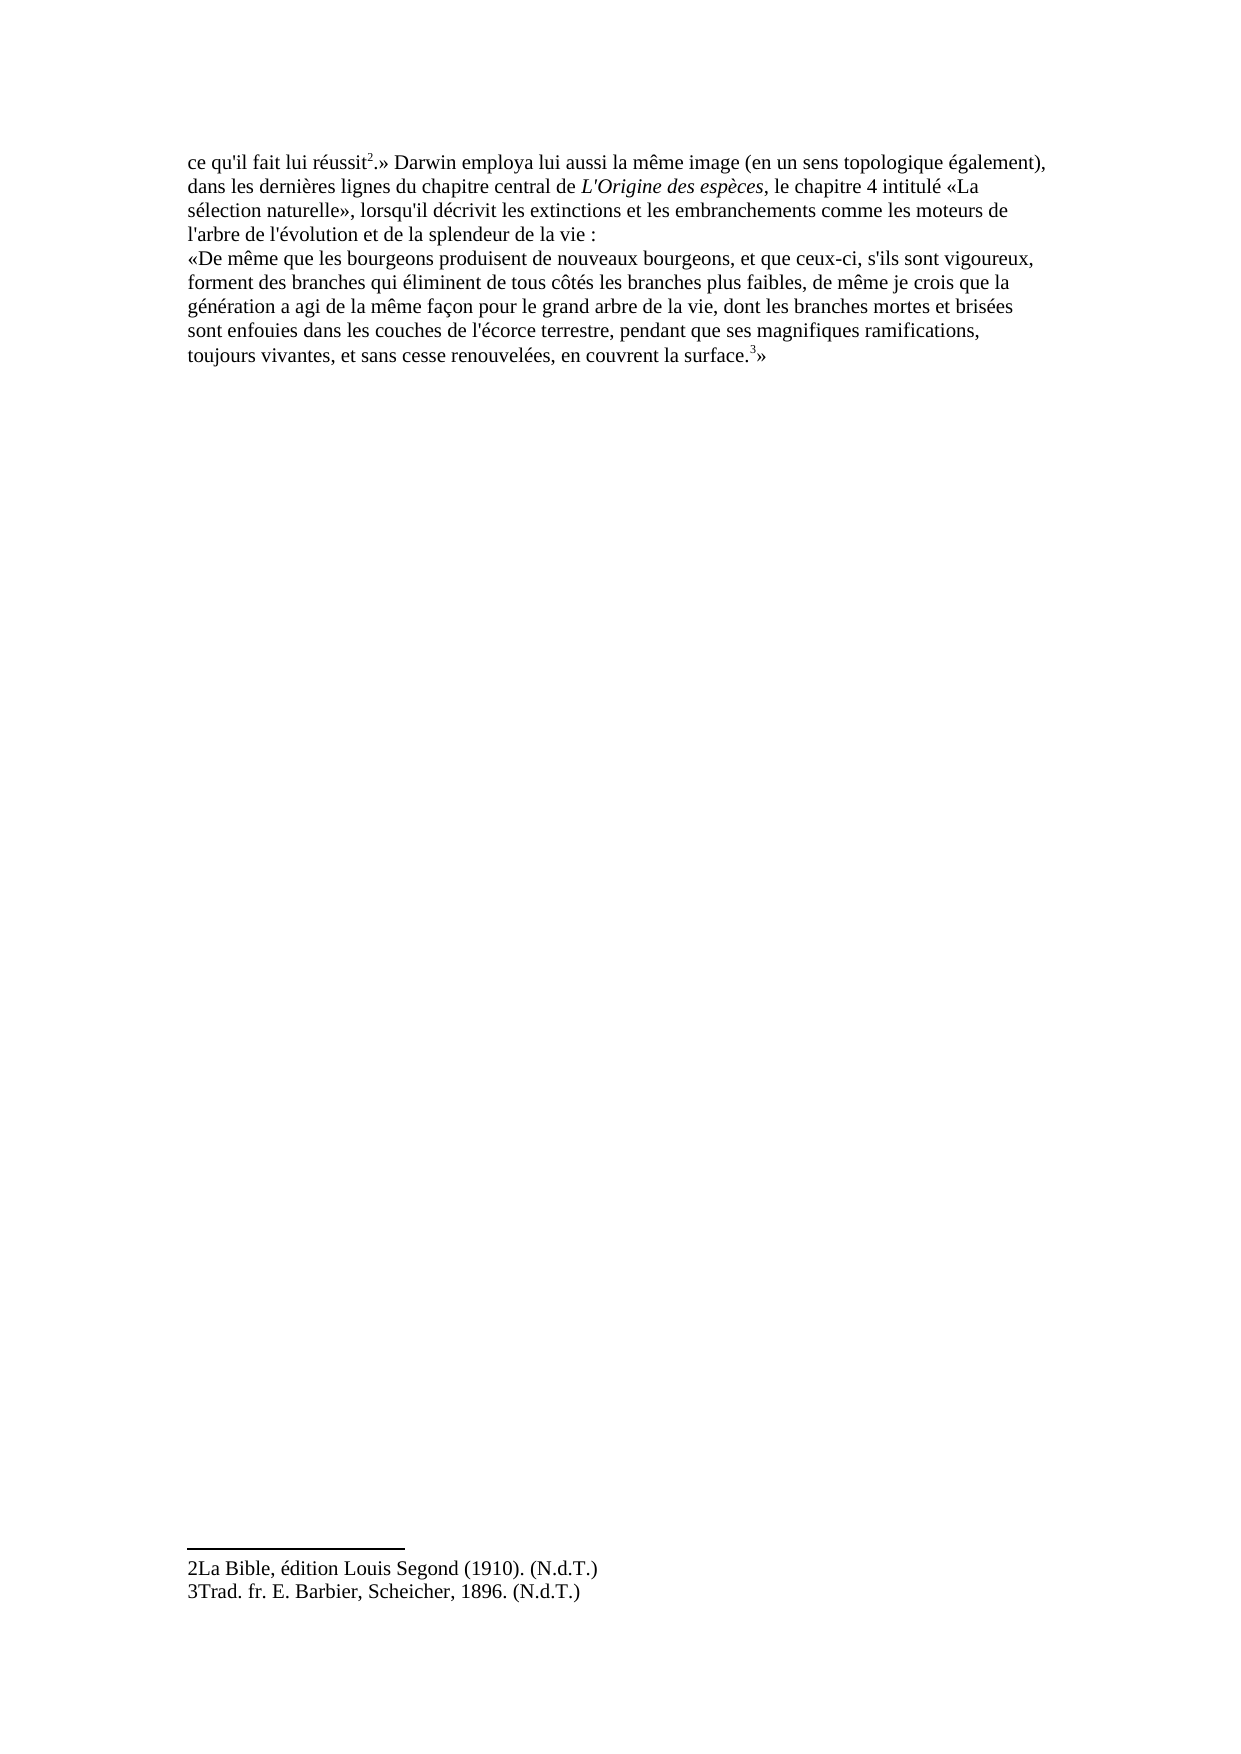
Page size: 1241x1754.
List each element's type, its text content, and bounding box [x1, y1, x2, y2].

text La Bible, édition Louis Segond (1910). (N.d.T.) [187, 1555, 1053, 1579]
text ce qu'il fait lui réussit.» Darwin employa lui aussi la même image (en un sens topologique également), dans les dernières lignes du cha­pitre central de L'Origine des espèces, le chapitre 4 intitulé «La sélection naturelle», lorsqu'il décrivit les extinctions et les embranchements comme les moteurs de l'arbre de l'évolution et de la splendeur de la vie : [187, 150, 1053, 246]
text Trad. fr. E. Barbier, Scheicher, 1896. (N.d.T.) [187, 1579, 1053, 1603]
text «De même que les bourgeons produisent de nouveaux bourgeons, et que ceux-ci, s'ils sont vigoureux, forment des branches qui éliminent de tous côtés les branches plus faibles, de même je crois que la génération a agi de la même façon pour le grand arbre de la vie, dont les branches mortes et brisées sont enfouies dans les couches de l'écorce terrestre, pendant que ses magnifiques ramifications, toujours vivantes, et sans cesse renouvelées, en couvrent la surface.» [187, 246, 1053, 367]
